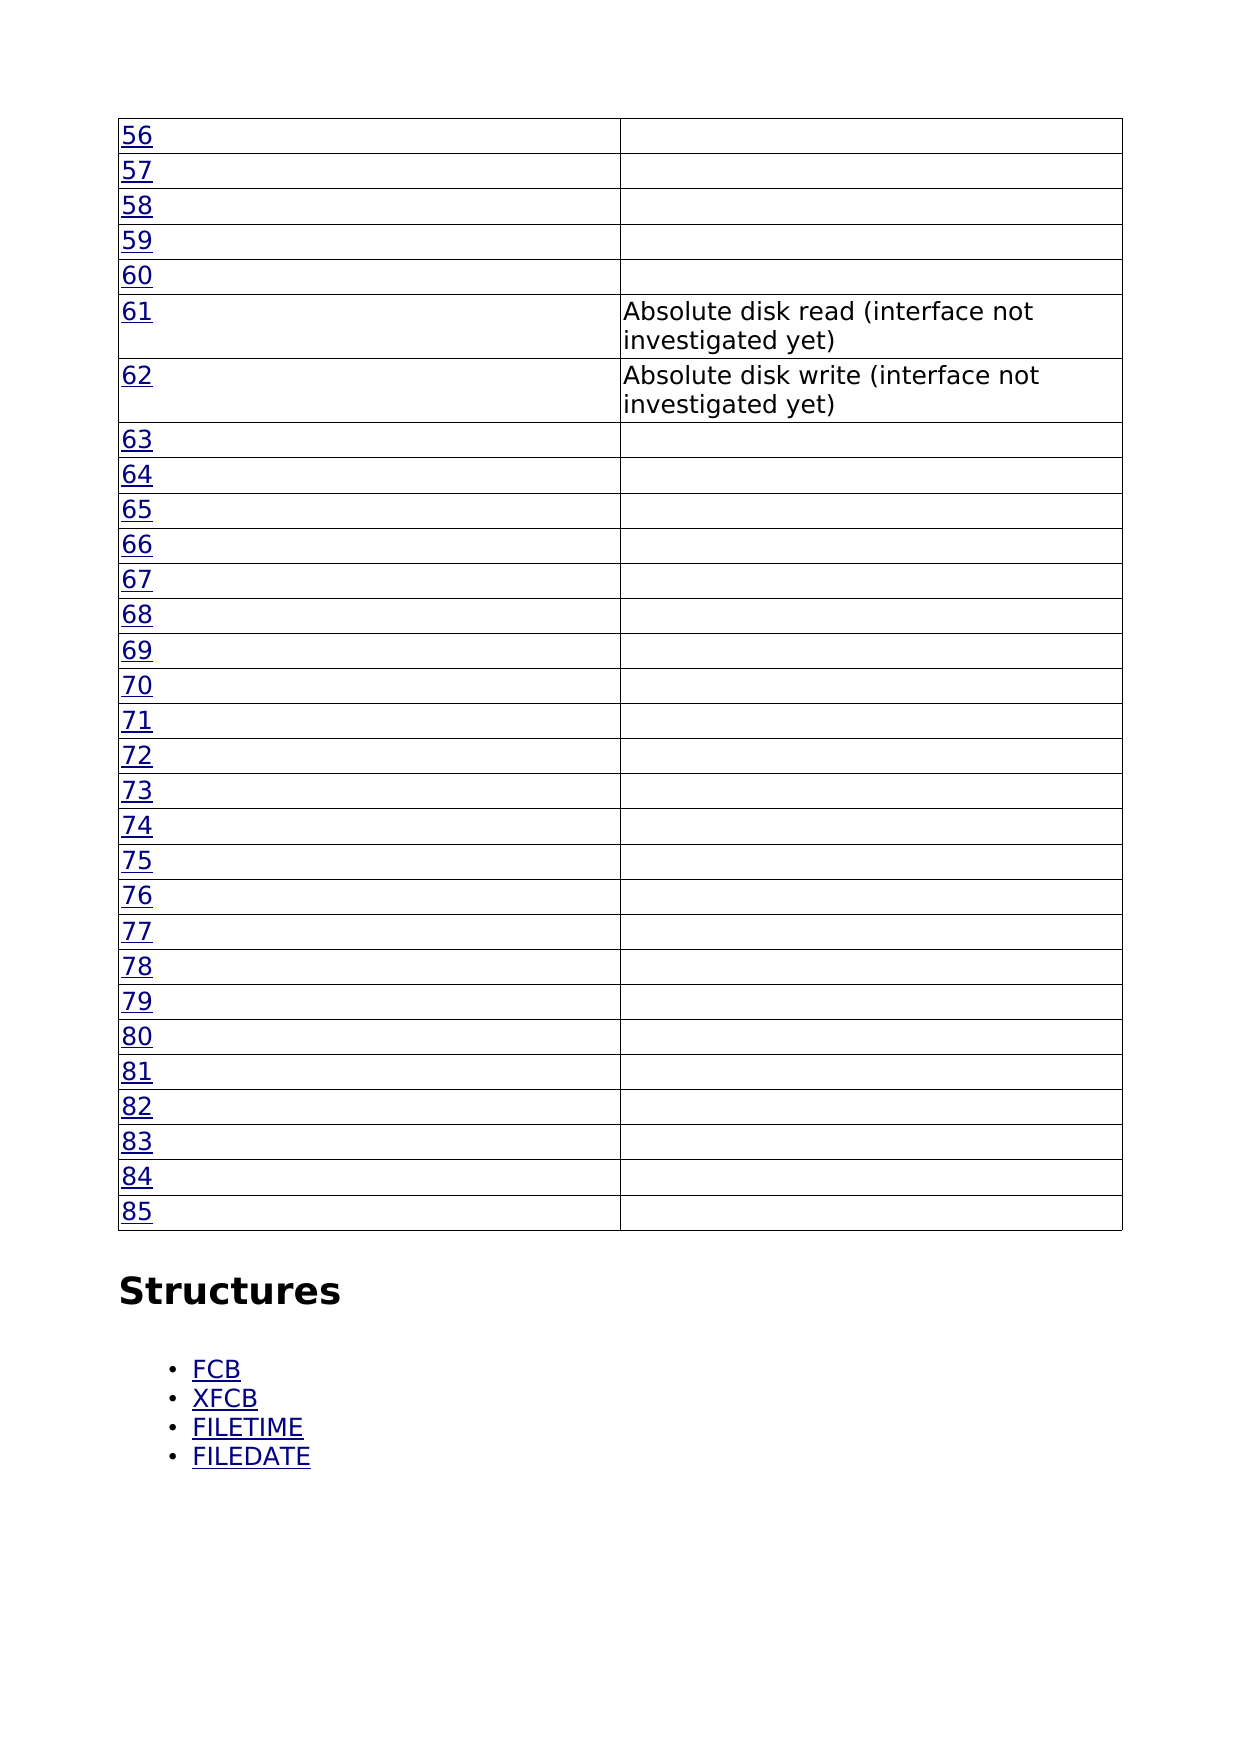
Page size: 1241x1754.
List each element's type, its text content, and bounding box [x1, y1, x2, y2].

table_cell [621, 423, 1122, 457]
table_cell 58 [119, 189, 620, 223]
table_cell [621, 1020, 1122, 1054]
table_cell 82 [119, 1090, 620, 1124]
table_cell [621, 225, 1122, 258]
table_cell [621, 950, 1122, 984]
table_cell 80 [119, 1020, 620, 1054]
list XFCB [177, 1384, 1122, 1413]
table_cell [621, 1090, 1122, 1124]
table_cell [621, 154, 1122, 188]
table_cell 66 [119, 529, 620, 563]
table_cell [621, 260, 1122, 294]
table_cell [621, 739, 1122, 773]
table_cell 56 [119, 119, 620, 153]
table_cell [621, 774, 1122, 808]
table_cell [621, 1196, 1122, 1229]
table_cell 84 [119, 1160, 620, 1194]
table_cell [621, 494, 1122, 527]
table_cell 67 [119, 564, 620, 598]
table_cell [621, 845, 1122, 878]
table_cell 85 [119, 1196, 620, 1229]
table_cell [621, 634, 1122, 668]
table_cell [621, 915, 1122, 949]
table_cell 77 [119, 915, 620, 949]
table_cell 83 [119, 1125, 620, 1159]
table_cell 79 [119, 985, 620, 1019]
subtitle Structures [118, 1269, 1122, 1313]
table_cell 81 [119, 1055, 620, 1089]
table_cell [621, 119, 1122, 153]
table_cell 70 [119, 669, 620, 703]
table_cell 68 [119, 599, 620, 633]
table_cell 72 [119, 739, 620, 773]
table_cell [621, 599, 1122, 633]
table_cell 78 [119, 950, 620, 984]
table_cell [621, 985, 1122, 1019]
table_cell 69 [119, 634, 620, 668]
table_cell 65 [119, 494, 620, 527]
table_cell 74 [119, 809, 620, 843]
table_cell 63 [119, 423, 620, 457]
table_cell 57 [119, 154, 620, 188]
table_cell [621, 1160, 1122, 1194]
table_cell [621, 704, 1122, 738]
table_cell 75 [119, 845, 620, 878]
table_cell Absolute disk read (interface not investigated yet) [621, 295, 1122, 358]
table_cell 73 [119, 774, 620, 808]
table_cell [621, 564, 1122, 598]
table_cell [621, 669, 1122, 703]
table_cell 59 [119, 225, 620, 258]
table_cell [621, 809, 1122, 843]
table_cell 71 [119, 704, 620, 738]
table_cell [621, 1125, 1122, 1159]
table_cell 61 [119, 295, 620, 358]
list FILEDATE [177, 1443, 1122, 1472]
table_cell [621, 458, 1122, 492]
list FILETIME [177, 1413, 1122, 1443]
table_cell 60 [119, 260, 620, 294]
table_cell [621, 189, 1122, 223]
table_cell [621, 1055, 1122, 1089]
list FCB [177, 1355, 1122, 1384]
table_cell [621, 880, 1122, 914]
table_cell 76 [119, 880, 620, 914]
table_cell 64 [119, 458, 620, 492]
table_cell Absolute disk write (interface not investigated yet) [621, 359, 1122, 422]
table_cell [621, 529, 1122, 563]
table_cell 62 [119, 359, 620, 422]
